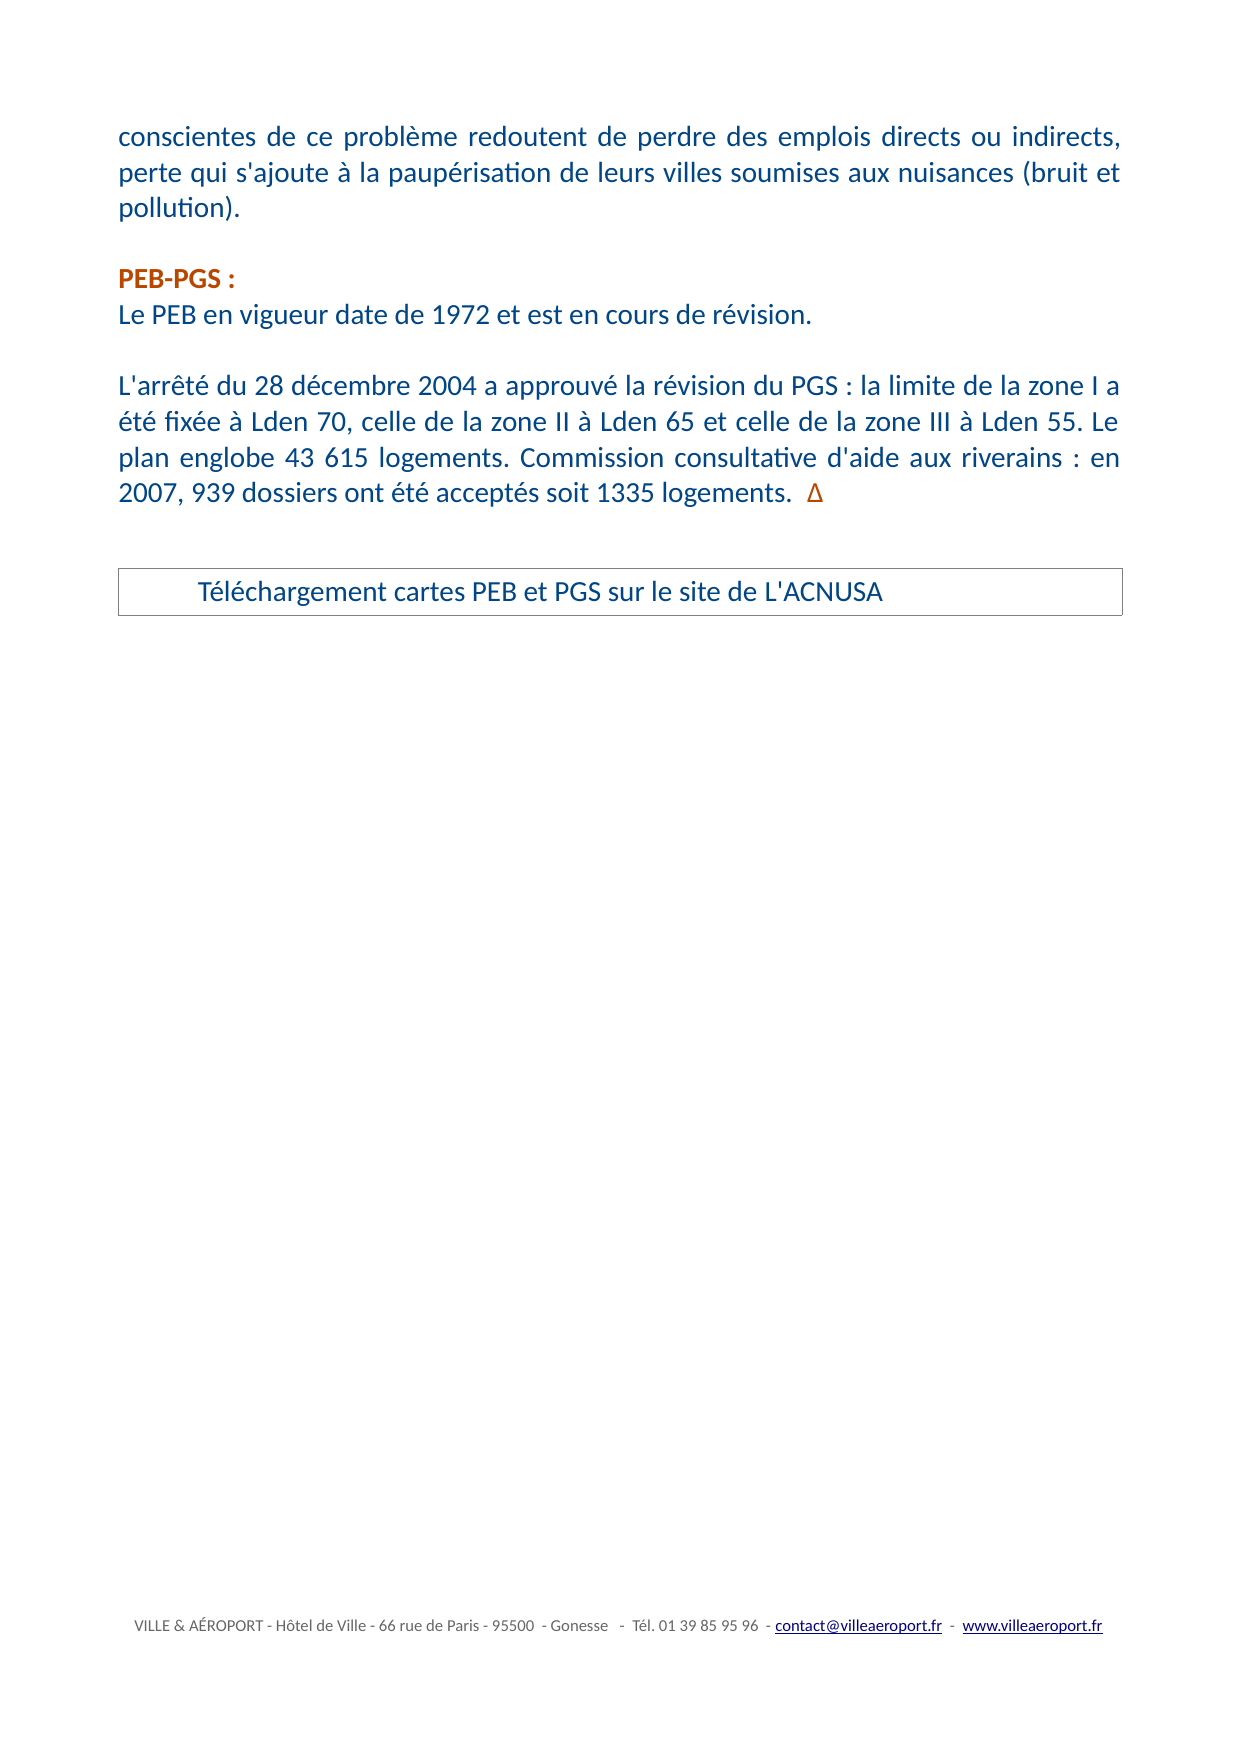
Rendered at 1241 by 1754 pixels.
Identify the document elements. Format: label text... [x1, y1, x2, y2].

text PEB-PGS : [118, 261, 1122, 296]
table_header Téléchargement cartes PEB et PGS sur le site de L'ACNUSA [119, 569, 1122, 615]
text L'arrêté du 28 décembre 2004 a approuvé la révision du PGS : la limite de la zone I a été fixée à Lden 70, celle de la zone II à Lden 65 et celle de la zone III à Lden 55. Le plan englobe 43 615 logements. Commission consultative d'aide aux riverains : en 2007, 939 dossiers ont été acceptés soit 1335 logements. Δ [118, 367, 1122, 510]
text Le PEB en vigueur date de 1972 et est en cours de révision. [118, 296, 1122, 332]
text conscientes de ce problème redoutent de perdre des emplois directs ou indirects, perte qui s'ajoute à la paupérisation de leurs villes soumises aux nuisances (bruit et pollution). [118, 118, 1122, 225]
